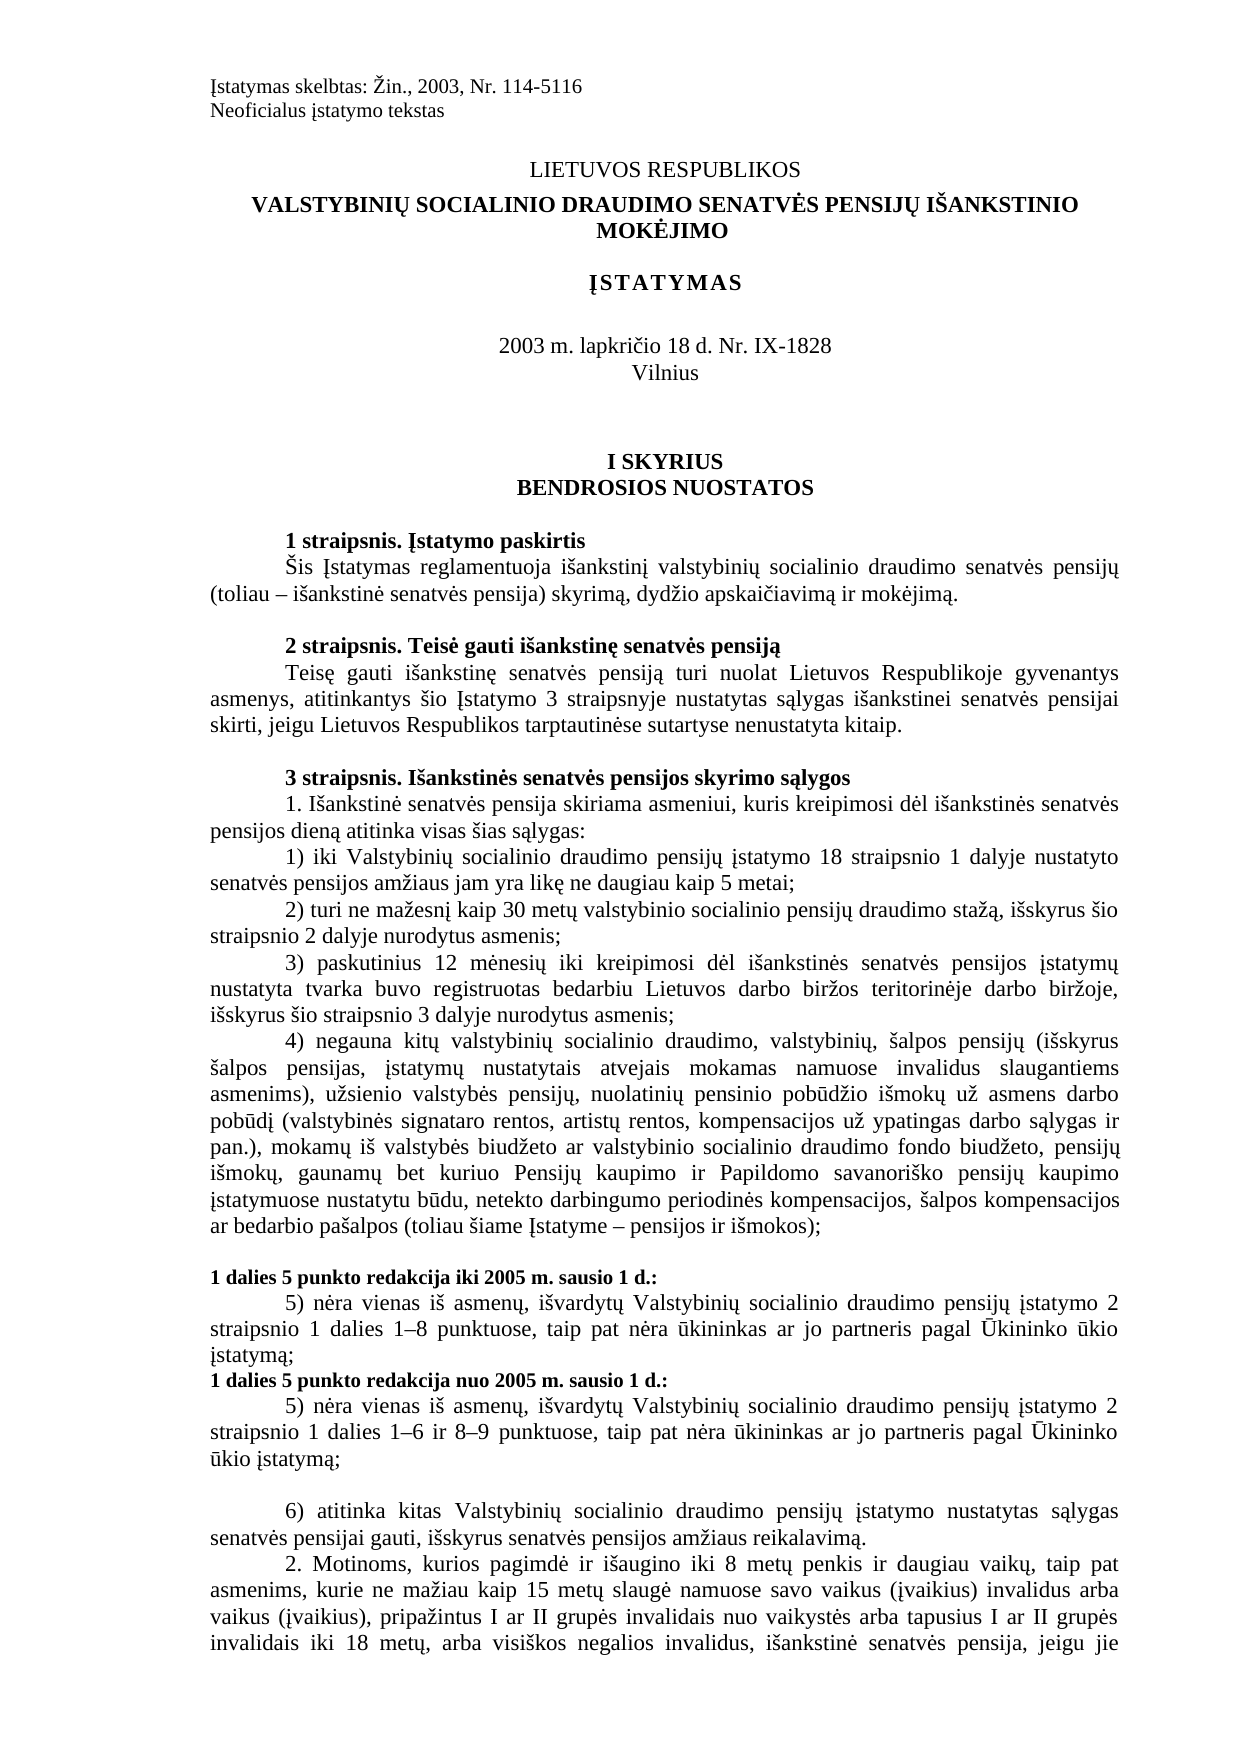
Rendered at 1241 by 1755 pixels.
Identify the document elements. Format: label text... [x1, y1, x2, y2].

text 3 straipsnis. Išankstinės senatvės pensijos skyrimo sąlygos [210, 764, 1120, 790]
text 5) nėra vienas iš asmenų, išvardytų Valstybinių socialinio draudimo pensijų įstatymo 2 straipsnio 1 dalies 1–8 punktuose, taip pat nėra ūkininkas ar jo partneris pagal Ūkininko ūkio įstatymą; [210, 1289, 1120, 1368]
text 4) negauna kitų valstybinių socialinio draudimo, valstybinių, šalpos pensijų (išskyrus šalpos pensijas, įstatymų nustatytais atvejais mokamas namuose invalidus slaugantiems asmenims), užsienio valstybės pensijų, nuolatinių pensinio pobūdžio išmokų už asmens darbo pobūdį (valstybinės signataro rentos, artistų rentos, kompensacijos už ypatingas darbo sąlygas ir pan.), mokamų iš valstybės biudžeto ar valstybinio socialinio draudimo fondo biudžeto, pensijų išmokų, gaunamų bet kuriuo Pensijų kaupimo ir Papildomo savanoriško pensijų kaupimo įstatymuose nustatytu būdu, netekto darbingumo periodinės kompensacijos, šalpos kompensacijos ar bedarbio pašalpos (toliau šiame Įstatyme – pensijos ir išmokos); [210, 1028, 1120, 1238]
text 1. Išankstinė senatvės pensija skiriama asmeniui, kuris kreipimosi dėl išankstinės senatvės pensijos dieną atitinka visas šias sąlygas: [210, 790, 1120, 843]
text 1 dalies 5 punkto redakcija nuo 2005 m. sausio 1 d.: [210, 1368, 1120, 1392]
text 2003 m. lapkričio 18 d. Nr. IX-1828 Vilnius [210, 333, 1120, 385]
text LIETUVOS RESPUBLIKOS [210, 156, 1120, 183]
text 2 straipsnis. Teisė gauti išankstinę senatvės pensiją [210, 632, 1120, 659]
text 6) atitinka kitas Valstybinių socialinio draudimo pensijų įstatymo nustatytas sąlygas senatvės pensijai gauti, išskyrus senatvės pensijos amžiaus reikalavimą. [210, 1497, 1120, 1550]
text 5) nėra vienas iš asmenų, išvardytų Valstybinių socialinio draudimo pensijų įstatymo 2 straipsnio 1 dalies 1–6 ir 8–9 punktuose, taip pat nėra ūkininkas ar jo partneris pagal Ūkininko ūkio įstatymą; [210, 1392, 1119, 1471]
text Šis Įstatymas reglamentuoja išankstinį valstybinių socialinio draudimo senatvės pensijų (toliau – išankstinė senatvės pensija) skyrimą, dydžio apskaičiavimą ir mokėjimą. [210, 553, 1120, 606]
text Įstatymas skelbtas: Žin., 2003, Nr. 114-5116 [210, 73, 1120, 98]
text ĮSTATYMAS [210, 269, 1120, 295]
text VALSTYBINIŲ SOCIALINIO DRAUDIMO SENATVĖS PENSIJŲ IŠANKSTINIO MOKĖJIMO [210, 191, 1120, 244]
text 2. Motinoms, kurios pagimdė ir išaugino iki 8 metų penkis ir daugiau vaikų, taip pat asmenims, kurie ne mažiau kaip 15 metų slaugė namuose savo vaikus (įvaikius) invalidus arba vaikus (įvaikius), pripažintus I ar II grupės invalidais nuo vaikystės arba tapusius I ar II grupės invalidais iki 18 metų, arba visiškos negalios invalidus, išankstinė senatvės pensija, jeigu jie [210, 1550, 1120, 1656]
text 2) turi ne mažesnį kaip 30 metų valstybinio socialinio pensijų draudimo stažą, išskyrus šio straipsnio 2 dalyje nurodytus asmenis; [210, 896, 1120, 948]
text 1) iki Valstybinių socialinio draudimo pensijų įstatymo 18 straipsnio 1 dalyje nustatyto senatvės pensijos amžiaus jam yra likę ne daugiau kaip 5 metai; [210, 843, 1120, 896]
text Teisę gauti išankstinę senatvės pensiją turi nuolat Lietuvos Respublikoje gyvenantys asmenys, atitinkantys šio Įstatymo 3 straipsnyje nustatytas sąlygas išankstinei senatvės pensijai skirti, jeigu Lietuvos Respublikos tarptautinėse sutartyse nenustatyta kitaip. [210, 659, 1120, 738]
text 3) paskutinius 12 mėnesių iki kreipimosi dėl išankstinės senatvės pensijos įstatymų nustatyta tvarka buvo registruotas bedarbiu Lietuvos darbo biržos teritorinėje darbo biržoje, išskyrus šio straipsnio 3 dalyje nurodytus asmenis; [210, 948, 1120, 1028]
subtitle I SKYRIUS [210, 448, 1120, 474]
text BENDROSIOS NUOSTATOS [210, 474, 1120, 501]
text Neoficialus įstatymo tekstas [210, 98, 1120, 122]
text 1 dalies 5 punkto redakcija iki 2005 m. sausio 1 d.: [210, 1265, 1120, 1289]
text 1 straipsnis. Įstatymo paskirtis [210, 527, 1120, 553]
